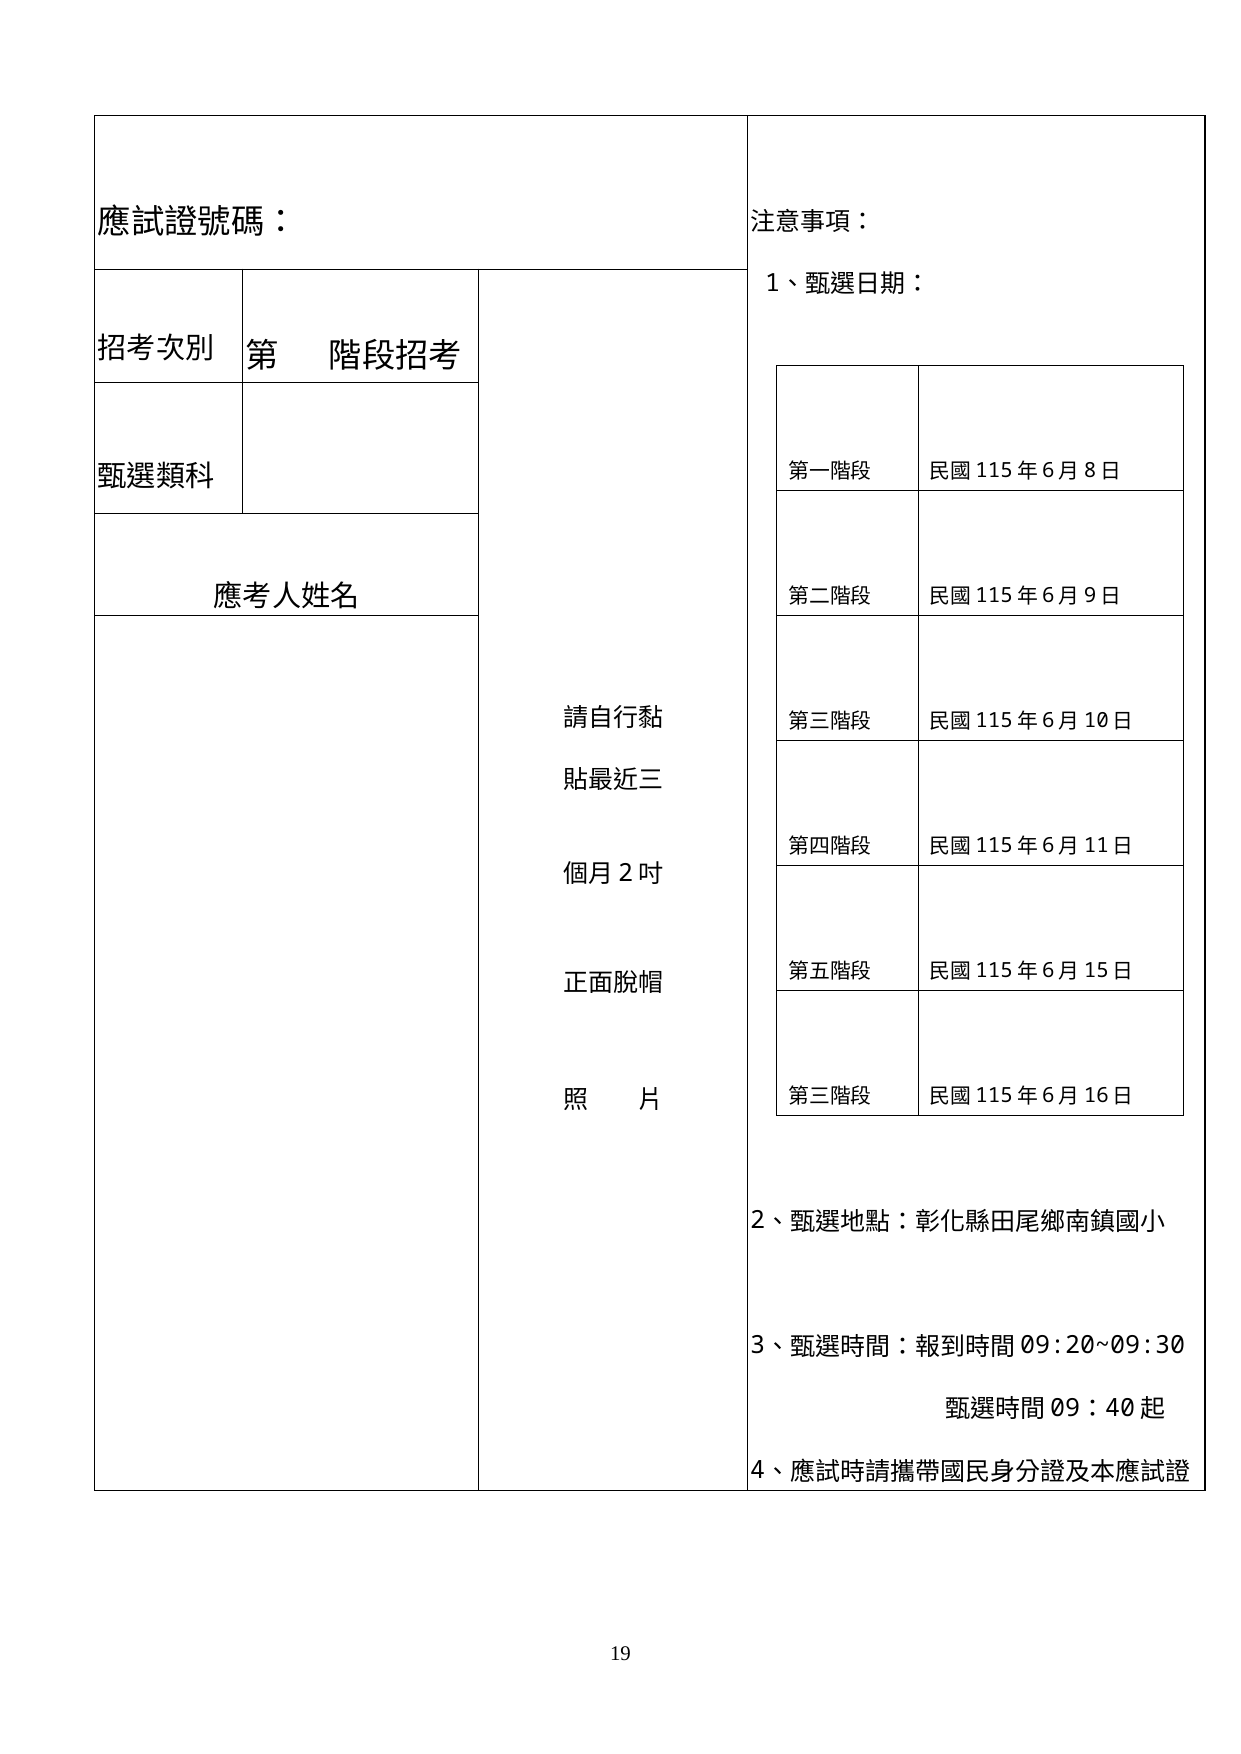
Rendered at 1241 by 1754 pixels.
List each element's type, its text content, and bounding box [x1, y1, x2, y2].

table_cell 第五階段 [777, 866, 918, 990]
table_cell 第三階段 [777, 991, 918, 1115]
table_cell 請自行黏 貼最近三 個月2吋 正面脫帽 照 片 [479, 270, 747, 1490]
table_cell [95, 616, 478, 1490]
table_cell 招考次別 [95, 270, 242, 382]
table_cell 第四階段 [777, 741, 918, 865]
table_cell 民國115年6月9日 [919, 491, 1183, 615]
table_cell 應考人姓名 [95, 514, 478, 615]
table_cell 民國115年6月16日 [919, 991, 1183, 1115]
table_header 民國115年6月8日 [919, 366, 1183, 490]
table_header 應試證號碼： [95, 116, 747, 268]
table_cell 民國115年6月11日 [919, 741, 1183, 865]
table_header 第一階段 [777, 366, 918, 490]
table_cell 第 階段招考 [243, 270, 478, 382]
table_cell [243, 383, 478, 513]
table_cell 民國115年6月15日 [919, 866, 1183, 990]
table_cell 第三階段 [777, 616, 918, 740]
table_cell 第二階段 [777, 491, 918, 615]
table_cell 甄選類科 [95, 383, 242, 513]
table_header 注意事項： 1、甄選日期： 2、甄選地點：彰化縣田尾鄉南鎮國小 3、甄選時間：報到時間09:20~09:30 甄選時間09：40起 4、應試時請攜帶國民身分證及本應試證 [748, 116, 1204, 1490]
table_cell 民國115年6月10日 [919, 616, 1183, 740]
